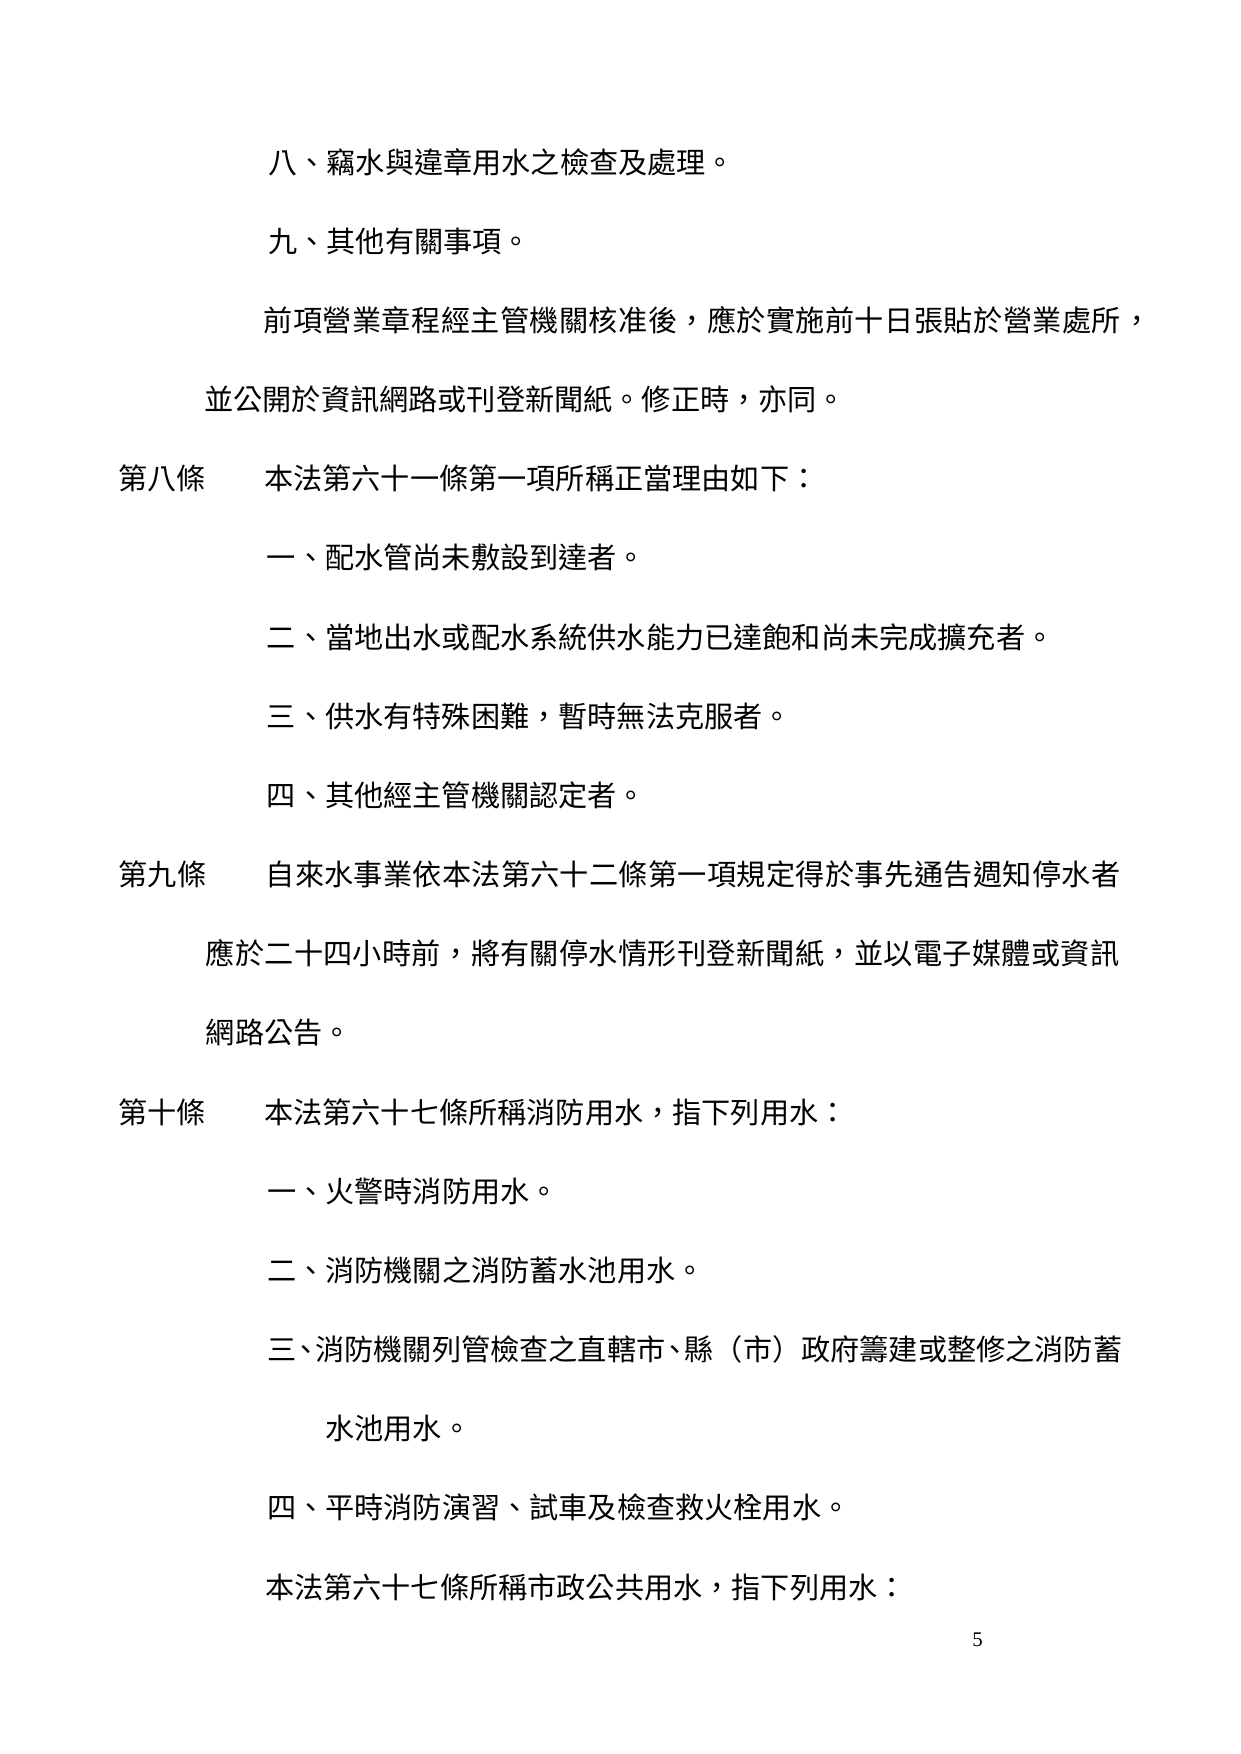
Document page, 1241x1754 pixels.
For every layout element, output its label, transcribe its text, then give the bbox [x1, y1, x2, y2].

text 第九條 自來水事業依本法第六十二條第一項規定得於事先通告週知停水者，應於二十四小時前，將有關停水情形刊登新聞紙，並以電子媒體或資訊網路公告。 [118, 833, 1122, 1071]
text 九、其他有關事項。 [170, 200, 1122, 279]
text 第十條 本法第六十七條所稱消防用水，指下列用水： [118, 1071, 1122, 1150]
text 四、平時消防演習、試車及檢查救火栓用水。 [170, 1467, 1122, 1546]
text 一、火警時消防用水。 [170, 1150, 1122, 1229]
text 三、供水有特殊困難，暫時無法克服者。 [170, 675, 1122, 754]
text 第八條 本法第六十一條第一項所稱正當理由如下： [118, 437, 1122, 517]
text 八、竊水與違章用水之檢查及處理。 [170, 121, 1122, 200]
text 二、消防機關之消防蓄水池用水。 [170, 1229, 1122, 1308]
text 四、其他經主管機關認定者。 [170, 754, 1122, 833]
text 一、配水管尚未敷設到達者。 [170, 517, 1122, 596]
text 前項營業章程經主管機關核准後，應於實施前十日張貼於營業處所，並公開於資訊網路或刊登新聞紙。修正時，亦同。 [204, 279, 1122, 437]
text 三、消防機關列管檢查之直轄市、縣（市）政府籌建或整修之消防蓄水池用水。 [267, 1308, 1122, 1467]
text 二、當地出水或配水系統供水能力已達飽和尚未完成擴充者。 [170, 596, 1122, 675]
text 本法第六十七條所稱市政公共用水，指下列用水： [206, 1546, 1122, 1625]
